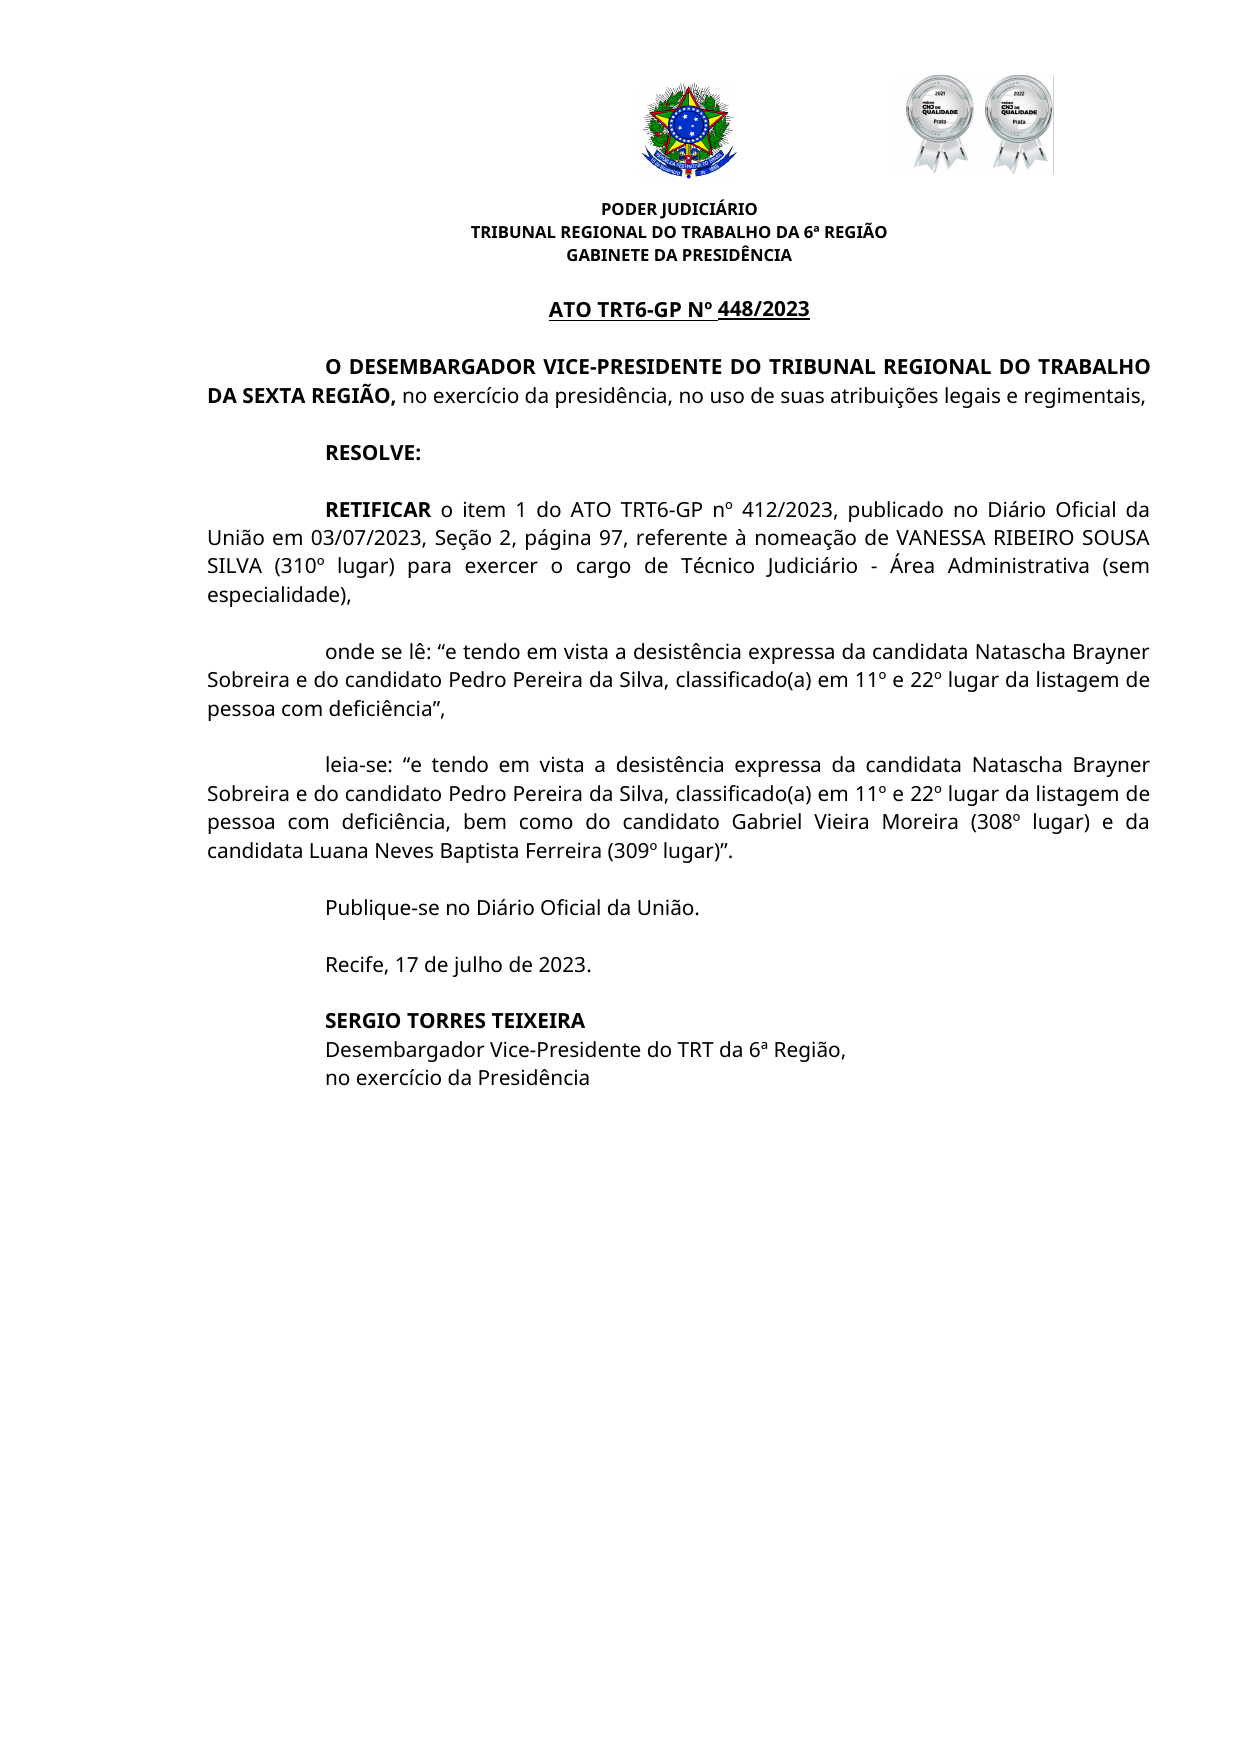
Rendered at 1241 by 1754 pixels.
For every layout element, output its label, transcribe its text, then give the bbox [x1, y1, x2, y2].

subtitle SERGIO TORRES TEIXEIRA [207, 1007, 1152, 1035]
subtitle O DESEMBARGADOR VICE-PRESIDENTE DO TRIBUNAL REGIONAL DO TRABALHO DA SEXTA REGIÃO, no exercício da presidência, no uso de suas atribuições legais e regimentais, [207, 352, 1152, 409]
subtitle RETIFICAR o item 1 do ATO TRT6-GP nº 412/2023, publicado no Diário Oficial da União em 03/07/2023, Seção 2, página 97, referente à nomeação de VANESSA RIBEIRO SOUSA SILVA (310º lugar) para exercer o cargo de Técnico Judiciário - Área Administrativa (sem especialidade), [207, 495, 1152, 608]
subtitle Recife, 17 de julho de 2023. [207, 950, 1152, 978]
subtitle no exercício da Presidência [207, 1063, 1152, 1092]
picture [637, 80, 738, 180]
subtitle RESOLVE: [207, 438, 1152, 466]
subtitle onde se lê: “e tendo em vista a desistência expressa da candidata Natascha Brayner Sobreira e do candidato Pedro Pereira da Silva, classificado(a) em 11º e 22º lugar da listagem de pessoa com deficiência”, [207, 637, 1152, 722]
subtitle Publique-se no Diário Oficial da União. [207, 893, 1152, 921]
subtitle Desembargador Vice-Presidente do TRT da 6ª Região, [207, 1035, 1152, 1063]
subtitle ATO TRT6-GP Nº 448/2023 [207, 294, 1152, 324]
picture [891, 75, 1056, 175]
subtitle leia-se: “e tendo em vista a desistência expressa da candidata Natascha Brayner Sobreira e do candidato Pedro Pereira da Silva, classificado(a) em 11º e 22º lugar da listagem de pessoa com deficiência, bem como do candidato Gabriel Vieira Moreira (308º lugar) e da candidata Luana Neves Baptista Ferreira (309º lugar)”. [207, 751, 1152, 864]
